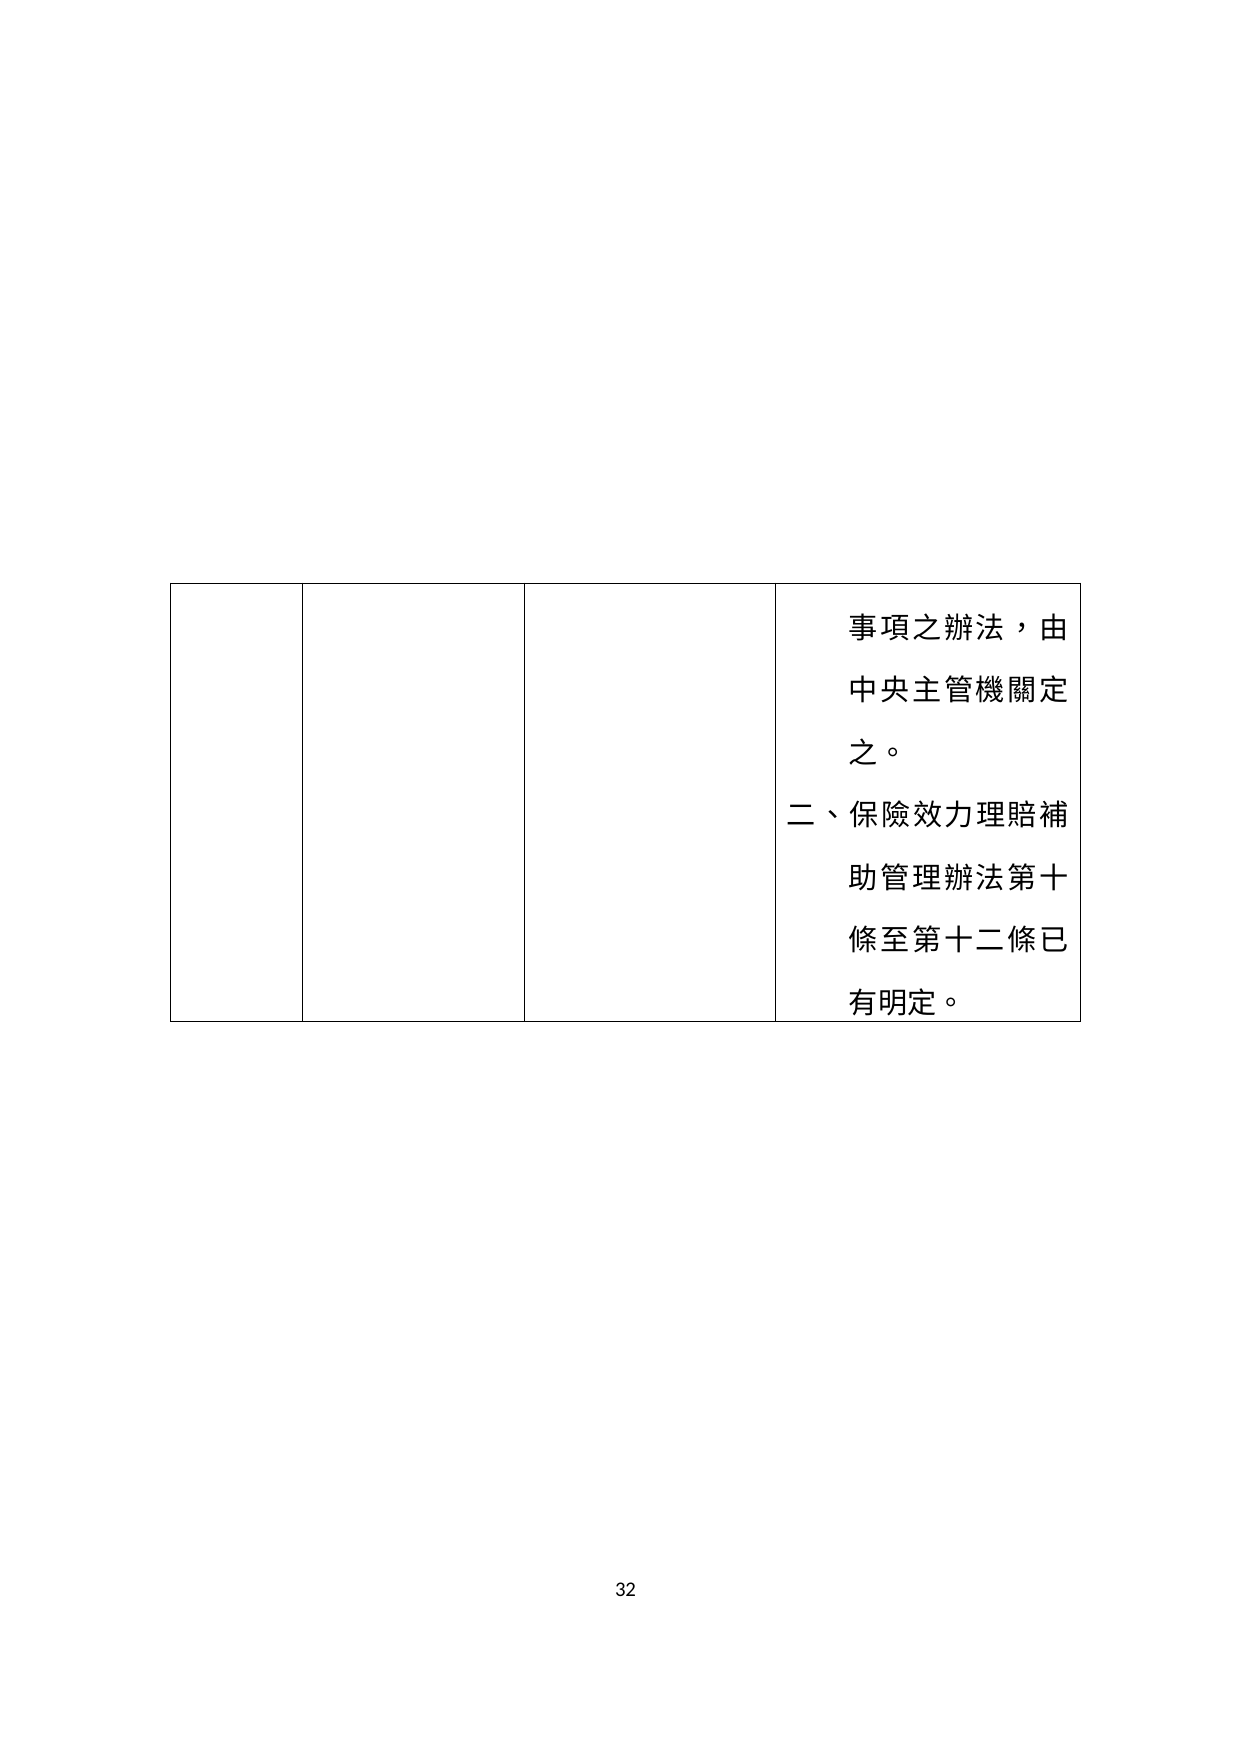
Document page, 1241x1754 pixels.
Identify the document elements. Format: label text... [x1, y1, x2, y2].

table_cell [525, 584, 775, 1021]
table_cell [171, 584, 302, 1021]
table_cell 事項之辦法，由中央主管機關定之。 二、保險效力理賠補助管理辦法第十條至第十二條已有明定。 [776, 584, 1080, 1021]
table_cell [303, 584, 524, 1021]
